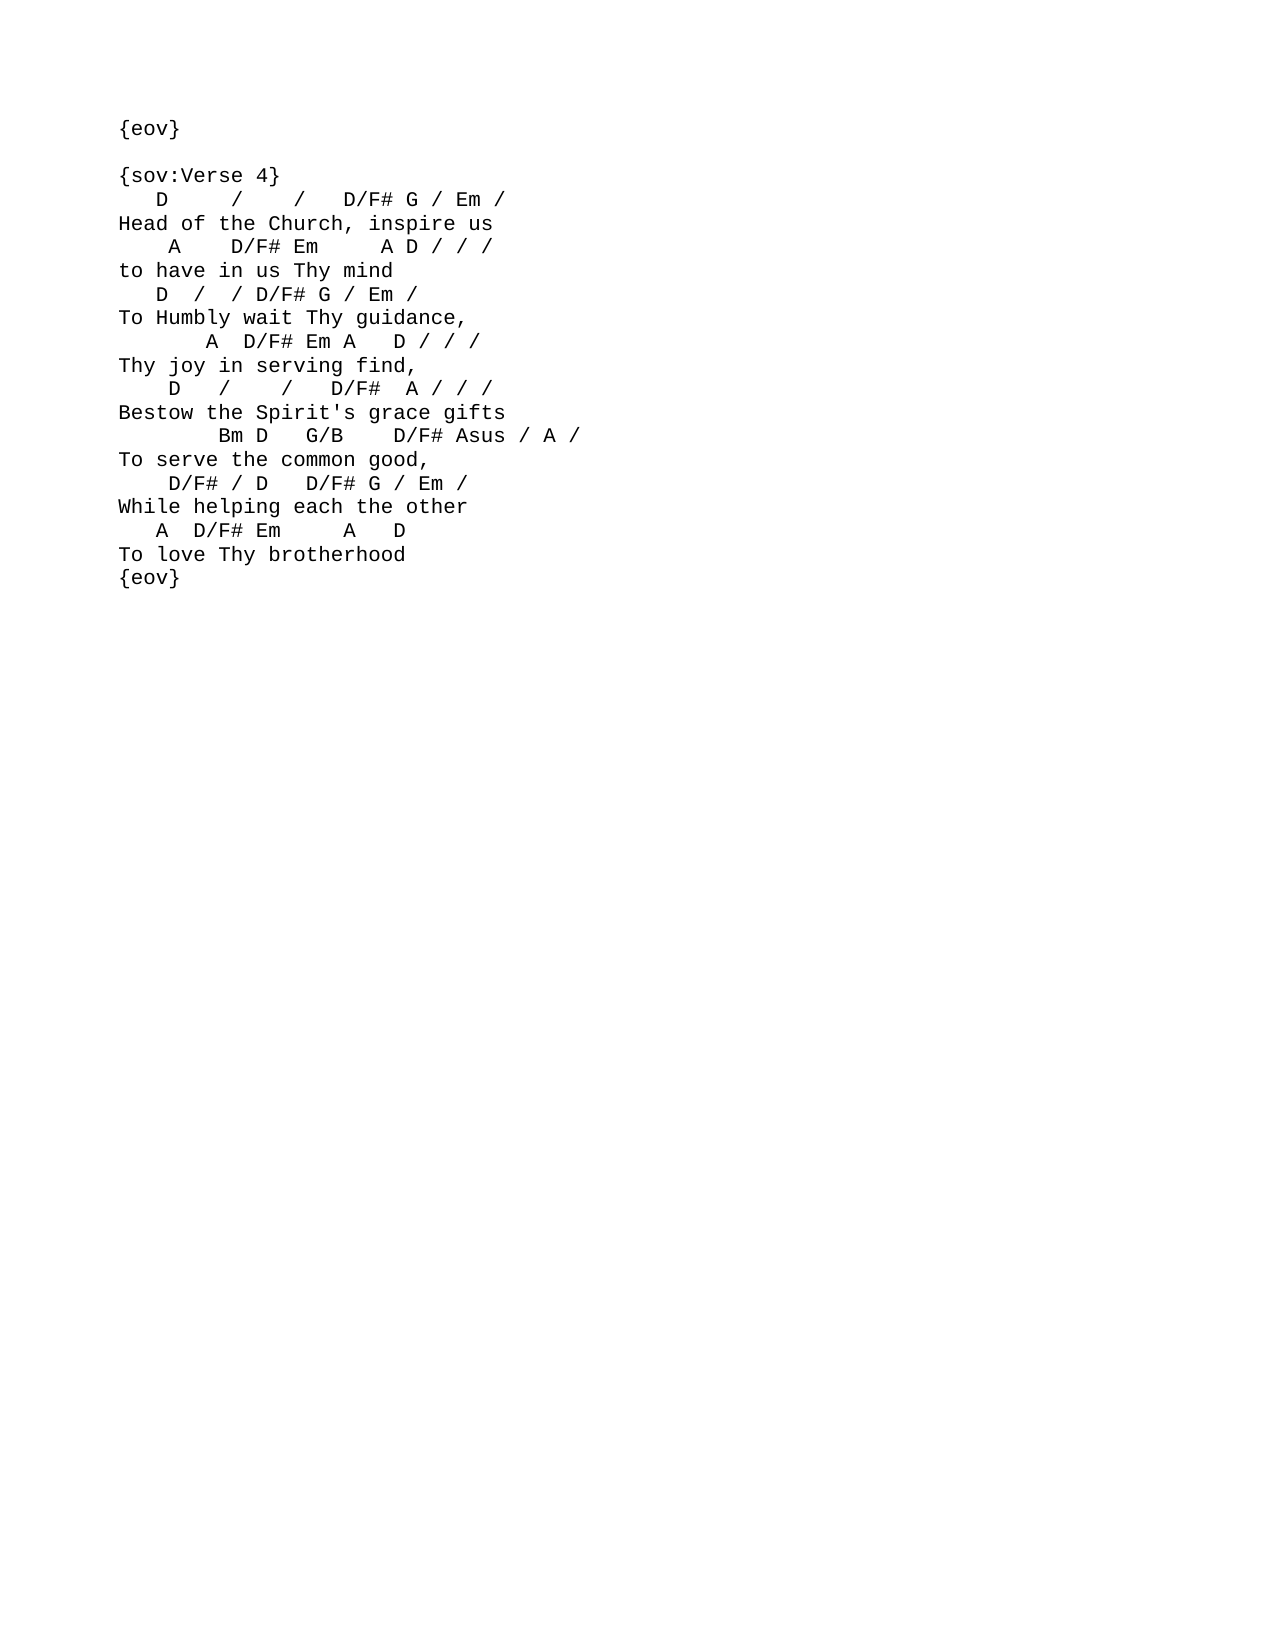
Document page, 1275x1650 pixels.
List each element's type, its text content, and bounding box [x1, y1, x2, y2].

text A D/F# Em A D / / / [118, 236, 1157, 260]
text {eov} [118, 567, 1157, 591]
text To love Thy brotherhood [118, 544, 1157, 567]
text D/F# / D D/F# G / Em / [118, 473, 1157, 496]
text Head of the Church, inspire us [118, 213, 1157, 236]
text Bm D G/B D/F# Asus / A / [118, 426, 1157, 449]
text A D/F# Em A D [118, 520, 1157, 544]
text to have in us Thy mind [118, 260, 1157, 284]
text To Humbly wait Thy guidance, [118, 307, 1157, 331]
text D / / D/F# G / Em / [118, 189, 1157, 213]
text D / / D/F# A / / / [118, 378, 1157, 402]
text Bestow the Spirit's grace gifts [118, 402, 1157, 426]
text Thy joy in serving find, [118, 354, 1157, 378]
text {eov} [118, 118, 1157, 142]
text While helping each the other [118, 496, 1157, 520]
text {sov:Verse 4} [118, 165, 1157, 189]
text A D/F# Em A D / / / [118, 331, 1157, 354]
text To serve the common good, [118, 449, 1157, 473]
text D / / D/F# G / Em / [118, 284, 1157, 307]
